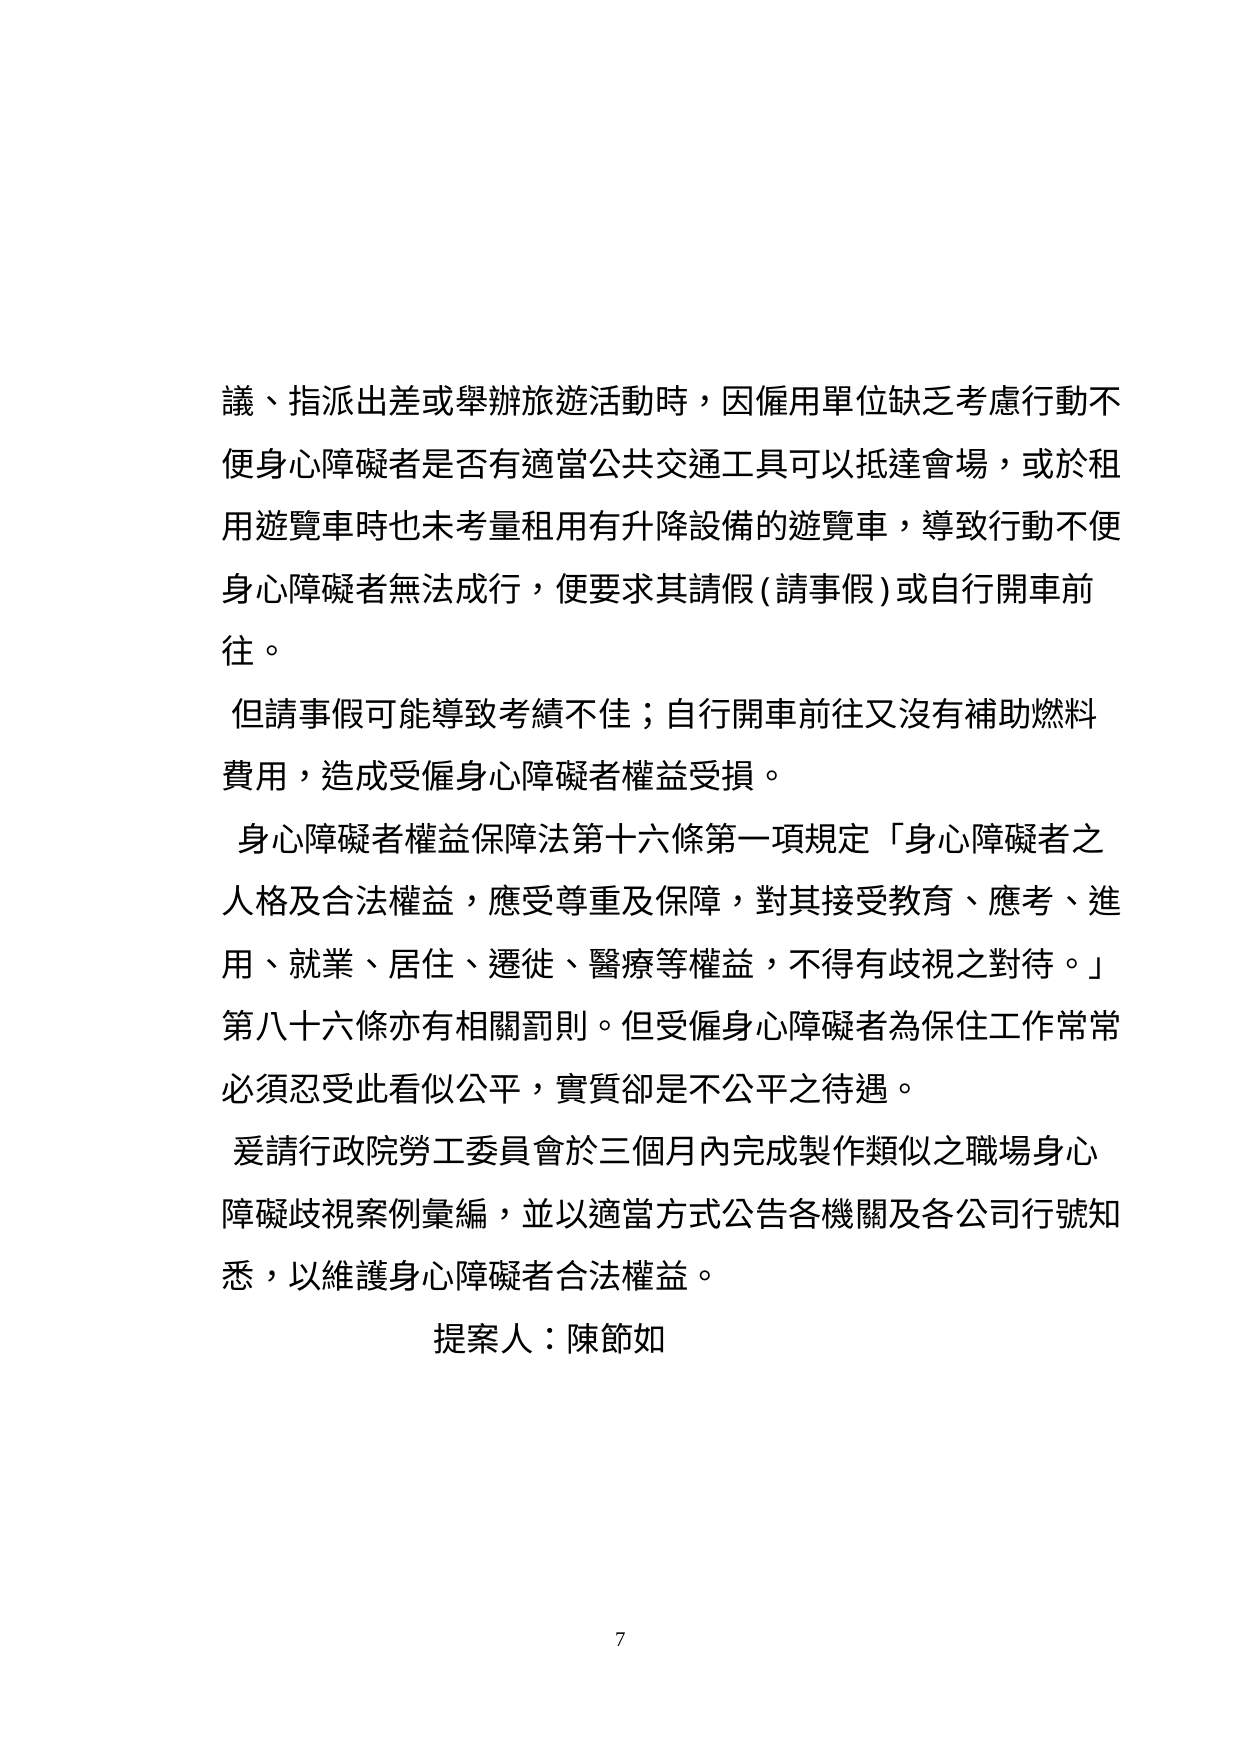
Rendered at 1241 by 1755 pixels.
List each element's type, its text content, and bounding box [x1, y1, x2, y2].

text 爰請行政院勞工委員會於三個月內完成製作類似之職場身心障礙歧視案例彙編，並以適當方式公告各機關及各公司行號知悉，以維護身心障礙者合法權益。 [192, 1108, 1122, 1295]
text 身心障礙者權益保障法第十六條第一項規定「身心障礙者之人格及合法權益，應受尊重及保障，對其接受教育、應考、進用、就業、居住、遷徙、醫療等權益，不得有歧視之對待。」第八十六條亦有相關罰則。但受僱身心障礙者為保住工作常常必須忍受此看似公平，實質卻是不公平之待遇。 [177, 795, 1122, 1108]
text 但請事假可能導致考績不佳；自行開車前往又沒有補助燃料費用，造成受僱身心障礙者權益受損。 [191, 670, 1122, 795]
text 議、指派出差或舉辦旅遊活動時，因僱用單位缺乏考慮行動不便身心障礙者是否有適當公共交通工具可以抵達會場，或於租用遊覽車時也未考量租用有升降設備的遊覽車，導致行動不便身心障礙者無法成行，便要求其請假(請事假)或自行開車前往。 [118, 358, 1122, 670]
text 提案人：陳節如 [208, 1295, 1122, 1358]
